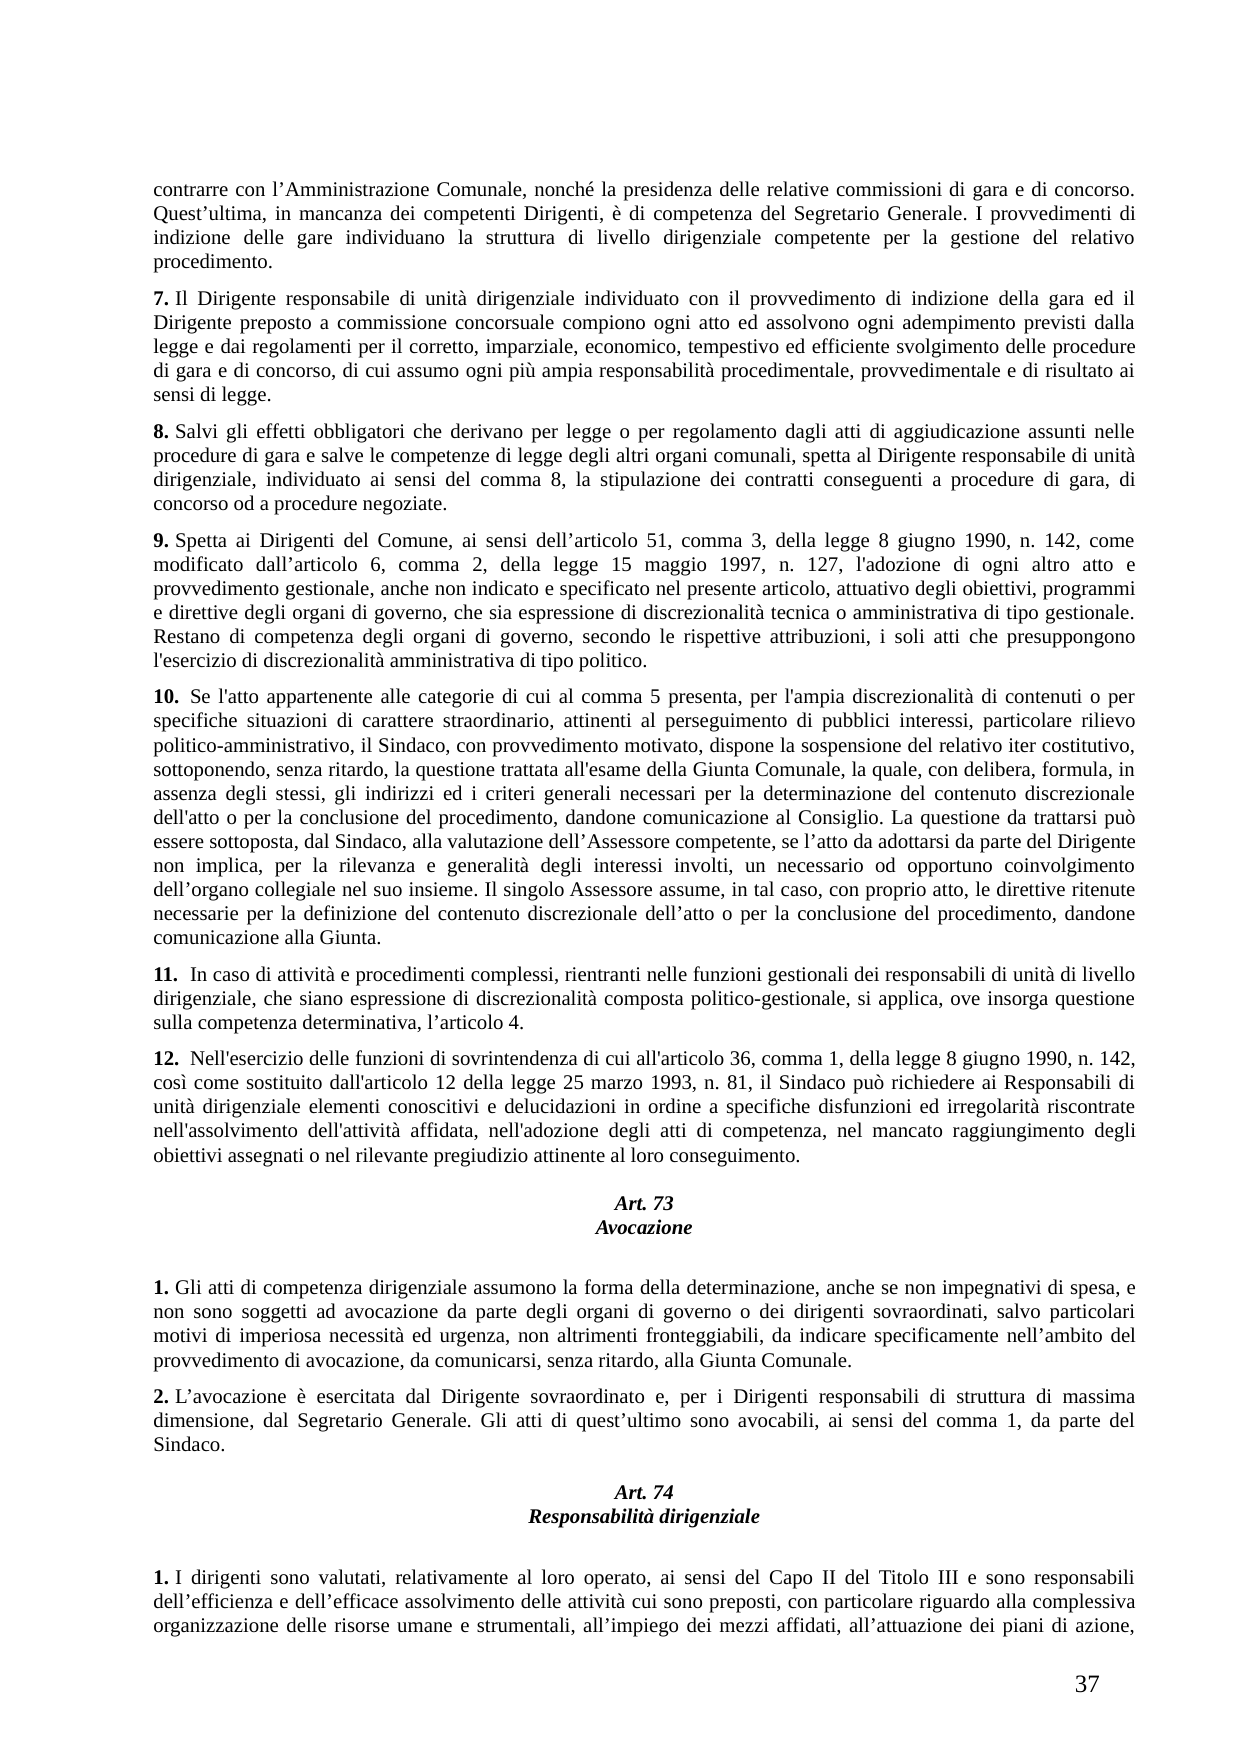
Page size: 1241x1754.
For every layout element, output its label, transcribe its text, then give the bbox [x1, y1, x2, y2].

list Gli atti di competenza dirigenziale assumono la forma della determinazione, anche se non impegnativi di spesa, e non sono soggetti ad avocazione da parte degli organi di governo o dei dirigenti sovraordinati, salvo particolari motivi di imperiosa necessità ed urgenza, non altrimenti fronteggiabili, da indicare specificamente nell’ambito del provvedimento di avocazione, da comunicarsi, senza ritardo, alla Giunta Comunale. [153, 1275, 1137, 1372]
list L’avocazione è esercitata dal Dirigente sovraordinato e, per i Dirigenti responsabili di struttura di massima dimensione, dal Segretario Generale. Gli atti di quest’ultimo sono avocabili, ai sensi del comma 1, da parte del Sindaco. [153, 1384, 1137, 1456]
list Il Dirigente responsabile di unità dirigenziale individuato con il provvedimento di indizione della gara ed il Dirigente preposto a commissione concorsuale compiono ogni atto ed assolvono ogni adempimento previsti dalla legge e dai regolamenti per il corretto, imparziale, economico, tempestivo ed efficiente svolgimento delle procedure di gara e di concorso, di cui assumo ogni più ampia responsabilità procedimentale, provvedimentale e di risultato ai sensi di legge. [153, 286, 1137, 406]
list contrarre con l’Amministrazione Comunale, nonché la presidenza delle relative commissioni di gara e di concorso. Quest’ultima, in mancanza dei competenti Dirigenti, è di competenza del Segretario Generale. I provvedimenti di indizione delle gare individuano la struttura di livello dirigenziale competente per la gestione del relativo procedimento. [153, 177, 1137, 273]
list I dirigenti sono valutati, relativamente al loro operato, ai sensi del Capo II del Titolo III e sono responsabili dell’efficienza e dell’efficace assolvimento delle attività cui sono preposti, con particolare riguardo alla complessiva organizzazione delle risorse umane e strumentali, all’impiego dei mezzi affidati, all’attuazione dei piani di azione, [153, 1565, 1137, 1637]
list In caso di attività e procedimenti complessi, rientranti nelle funzioni gestionali dei responsabili di unità di livello dirigenziale, che siano espressione di discrezionalità composta politico-gestionale, si applica, ove insorga questione sulla competenza determinativa, l’articolo 4. [153, 962, 1137, 1034]
list Nell'esercizio delle funzioni di sovrintendenza di cui all'articolo 36, comma 1, della legge 8 giugno 1990, n. 142, così come sostituito dall'articolo 12 della legge 25 marzo 1993, n. 81, il Sindaco può richiedere ai Responsabili di unità dirigenziale elementi conoscitivi e delucidazioni in ordine a specifiche disfunzioni ed irregolarità riscontrate nell'assolvimento dell'attività affidata, nell'adozione degli atti di competenza, nel mancato raggiungimento degli obiettivi assegnati o nel rilevante pregiudizio attinente al loro conseguimento. [153, 1046, 1137, 1167]
text Responsabilità dirigenziale [153, 1504, 1137, 1528]
list Salvi gli effetti obbligatori che derivano per legge o per regolamento dagli atti di aggiudicazione assunti nelle procedure di gara e salve le competenze di legge degli altri organi comunali, spetta al Dirigente responsabile di unità dirigenziale, individuato ai sensi del comma 8, la stipulazione dei contratti conseguenti a procedure di gara, di concorso od a procedure negoziate. [153, 419, 1137, 515]
text Avocazione [153, 1215, 1137, 1239]
list Se l'atto appartenente alle categorie di cui al comma 5 presenta, per l'ampia discrezionalità di contenuti o per specifiche situazioni di carattere straordinario, attinenti al perseguimento di pubblici interessi, particolare rilievo politico-amministrativo, il Sindaco, con provvedimento motivato, dispone la sospensione del relativo iter costitutivo, sottoponendo, senza ritardo, la questione trattata all'esame della Giunta Comunale, la quale, con delibera, formula, in assenza degli stessi, gli indirizzi ed i criteri generali necessari per la determinazione del contenuto discrezionale dell'atto o per la conclusione del procedimento, dandone comunicazione al Consiglio. La questione da trattarsi può essere sottoposta, dal Sindaco, alla valutazione dell’Assessore competente, se l’atto da adottarsi da parte del Dirigente non implica, per la rilevanza e generalità degli interessi involti, un necessario od opportuno coinvolgimento dell’organo collegiale nel suo insieme. Il singolo Assessore assume, in tal caso, con proprio atto, le direttive ritenute necessarie per la definizione del contenuto discrezionale dell’atto o per la conclusione del procedimento, dandone comunicazione alla Giunta. [153, 684, 1137, 949]
list Spetta ai Dirigenti del Comune, ai sensi dell’articolo 51, comma 3, della legge 8 giugno 1990, n. 142, come modificato dall’articolo 6, comma 2, della legge 15 maggio 1997, n. 127, l'adozione di ogni altro atto e provvedimento gestionale, anche non indicato e specificato nel presente articolo, attuativo degli obiettivi, programmi e direttive degli organi di governo, che sia espressione di discrezionalità tecnica o amministrativa di tipo gestionale. Restano di competenza degli organi di governo, secondo le rispettive attribuzioni, i soli atti che presuppongono l'esercizio di discrezionalità amministrativa di tipo politico. [153, 527, 1137, 672]
text Art. 73 [153, 1191, 1137, 1215]
text Art. 74 [153, 1480, 1137, 1504]
